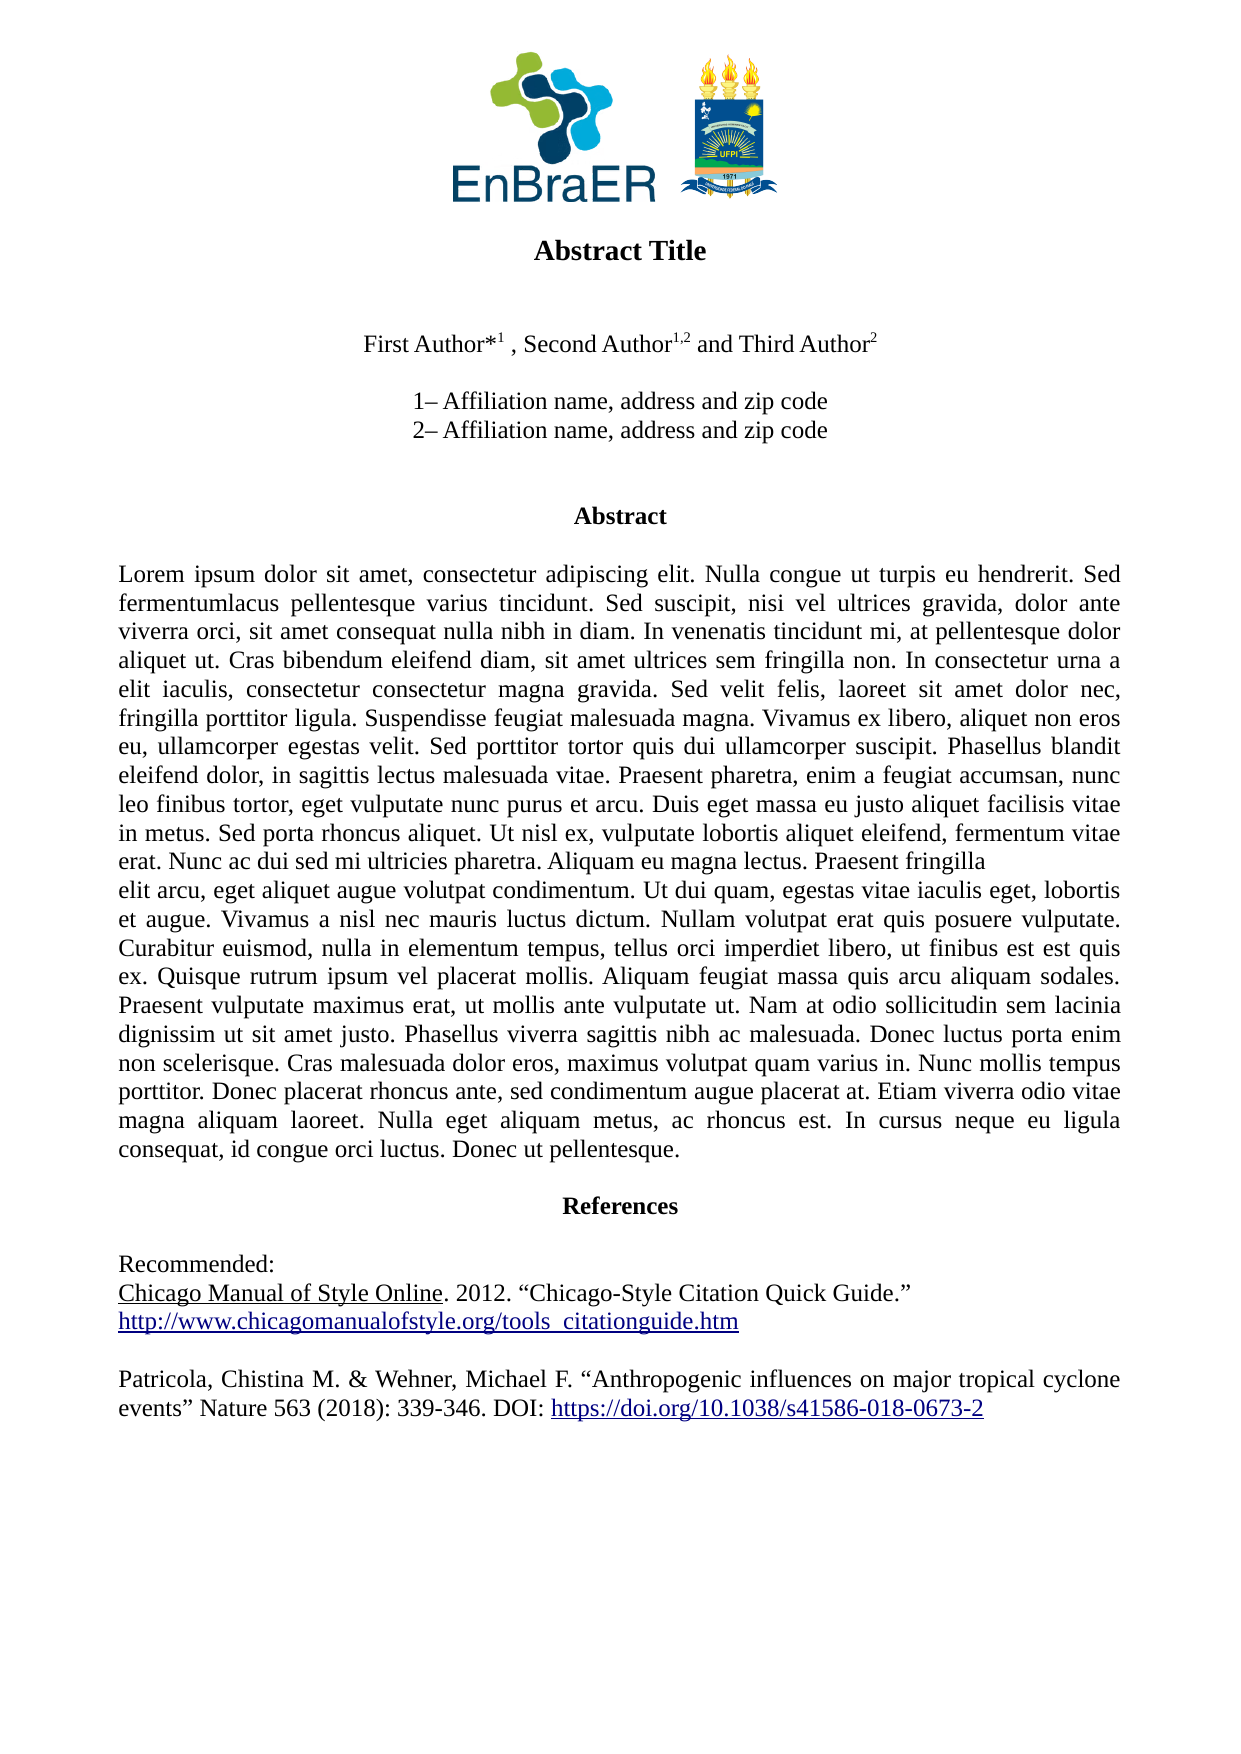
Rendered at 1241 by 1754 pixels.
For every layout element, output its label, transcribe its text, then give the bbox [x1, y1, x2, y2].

text Abstract Title [118, 233, 1122, 267]
text 2– Affiliation name, address and zip code [118, 415, 1122, 444]
text First Author*1 , Second Author1,2 and Third Author2 [118, 329, 1122, 358]
text Patricola, Chistina M. & Wehner, Michael F. “Anthropogenic influences on major tropical cyclone events” Nature 563 (2018): 339-346. DOI: https://doi.org/10.1038/s41586-018-0673-2 [118, 1364, 1122, 1421]
text Lorem ipsum dolor sit amet, consectetur adipiscing elit. Nulla congue ut turpis eu hendrerit. Sed fermentumlacus pellentesque varius tincidunt. Sed suscipit, nisi vel ultrices gravida, dolor ante viverra orci, sit amet consequat nulla nibh in diam. In venenatis tincidunt mi, at pellentesque dolor aliquet ut. Cras bibendum eleifend diam, sit amet ultrices sem fringilla non. In consectetur urna a elit iaculis, consectetur consectetur magna gravida. Sed velit felis, laoreet sit amet dolor nec, fringilla porttitor ligula. Suspendisse feugiat malesuada magna. Vivamus ex libero, aliquet non eros eu, ullamcorper egestas velit. Sed porttitor tortor quis dui ullamcorper suscipit. Phasellus blandit eleifend dolor, in sagittis lectus malesuada vitae. Praesent pharetra, enim a feugiat accumsan, nunc leo finibus tortor, eget vulputate nunc purus et arcu. Duis eget massa eu justo aliquet facilisis vitae in metus. Sed porta rhoncus aliquet. Ut nisl ex, vulputate lobortis aliquet eleifend, fermentum vitae erat. Nunc ac dui sed mi ultricies pharetra. Aliquam eu magna lectus. Praesent fringilla [118, 559, 1122, 875]
text 1– Affiliation name, address and zip code [118, 386, 1122, 415]
text elit arcu, eget aliquet augue volutpat condimentum. Ut dui quam, egestas vitae iaculis eget, lobortis et augue. Vivamus a nisl nec mauris luctus dictum. Nullam volutpat erat quis posuere vulputate. Curabitur euismod, nulla in elementum tempus, tellus orci imperdiet libero, ut finibus est est quis ex. Quisque rutrum ipsum vel placerat mollis. Aliquam feugiat massa quis arcu aliquam sodales. Praesent vulputate maximus erat, ut mollis ante vulputate ut. Nam at odio sollicitudin sem lacinia dignissim ut sit amet justo. Phasellus viverra sagittis nibh ac malesuada. Donec luctus porta enim non scelerisque. Cras malesuada dolor eros, maximus volutpat quam varius in. Nunc mollis tempus porttitor. Donec placerat rhoncus ante, sed condimentum augue placerat at. Etiam viverra odio vitae magna aliquam laoreet. Nulla eget aliquam metus, ac rhoncus est. In cursus neque eu ligula consequat, id congue orci luctus. Donec ut pellentesque. [118, 875, 1122, 1163]
text References [118, 1191, 1122, 1220]
text http://www.chicagomanualofstyle.org/tools_citationguide.htm [118, 1306, 1122, 1335]
picture [453, 51, 656, 202]
text Chicago Manual of Style Online. 2012. “Chicago-Style Citation Quick Guide.” [118, 1278, 1122, 1306]
text Recommended: [118, 1249, 1122, 1278]
picture [680, 54, 778, 199]
text Abstract [118, 501, 1122, 530]
